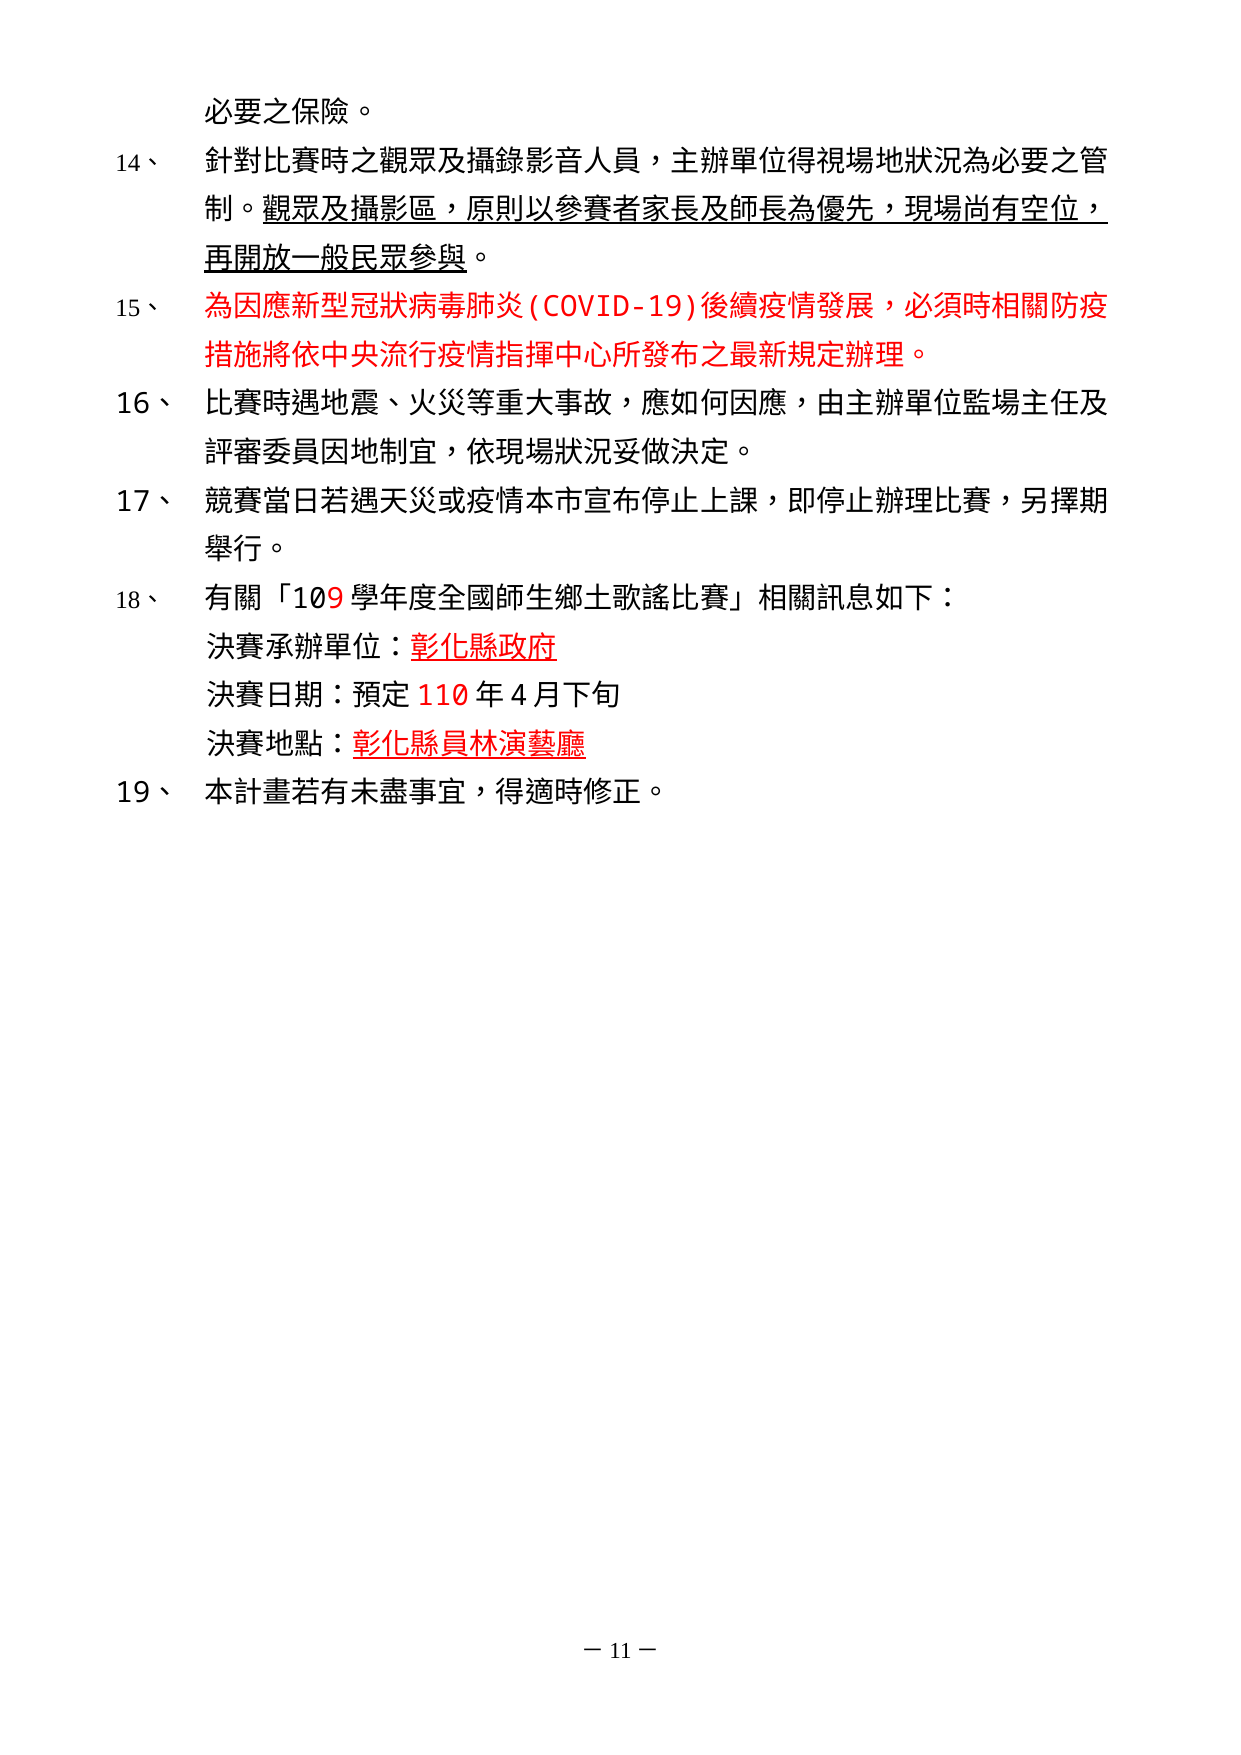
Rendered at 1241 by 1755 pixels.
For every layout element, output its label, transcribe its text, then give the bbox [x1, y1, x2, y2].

list 必要之保險。 [115, 89, 1134, 131]
text 決賽地點：彰化縣員林演藝廳 [206, 720, 1134, 763]
text 決賽日期：預定110年4月下旬 [206, 672, 1134, 714]
list 針對比賽時之觀眾及攝錄影音人員，主辦單位得視場地狀況為必要之管制。觀眾及攝影區，原則以參賽者家長及師長為優先，現場尚有空位，再開放一般民眾參與。 [115, 137, 1134, 277]
list 競賽當日若遇天災或疫情本市宣布停止上課，即停止辦理比賽，另擇期舉行。 [115, 477, 1134, 568]
list 為因應新型冠狀病毒肺炎(COVID-19)後續疫情發展，必須時相關防疫措施將依中央流行疫情指揮中心所發布之最新規定辦理。 [115, 283, 1134, 374]
list 本計畫若有未盡事宜，得適時修正。 [115, 769, 1134, 811]
text 決賽承辦單位：彰化縣政府 [206, 623, 1134, 665]
list 有關「109學年度全國師生鄉土歌謠比賽」相關訊息如下： [115, 574, 1134, 617]
list 比賽時遇地震、火災等重大事故，應如何因應，由主辦單位監場主任及評審委員因地制宜，依現場狀況妥做決定。 [115, 380, 1134, 471]
